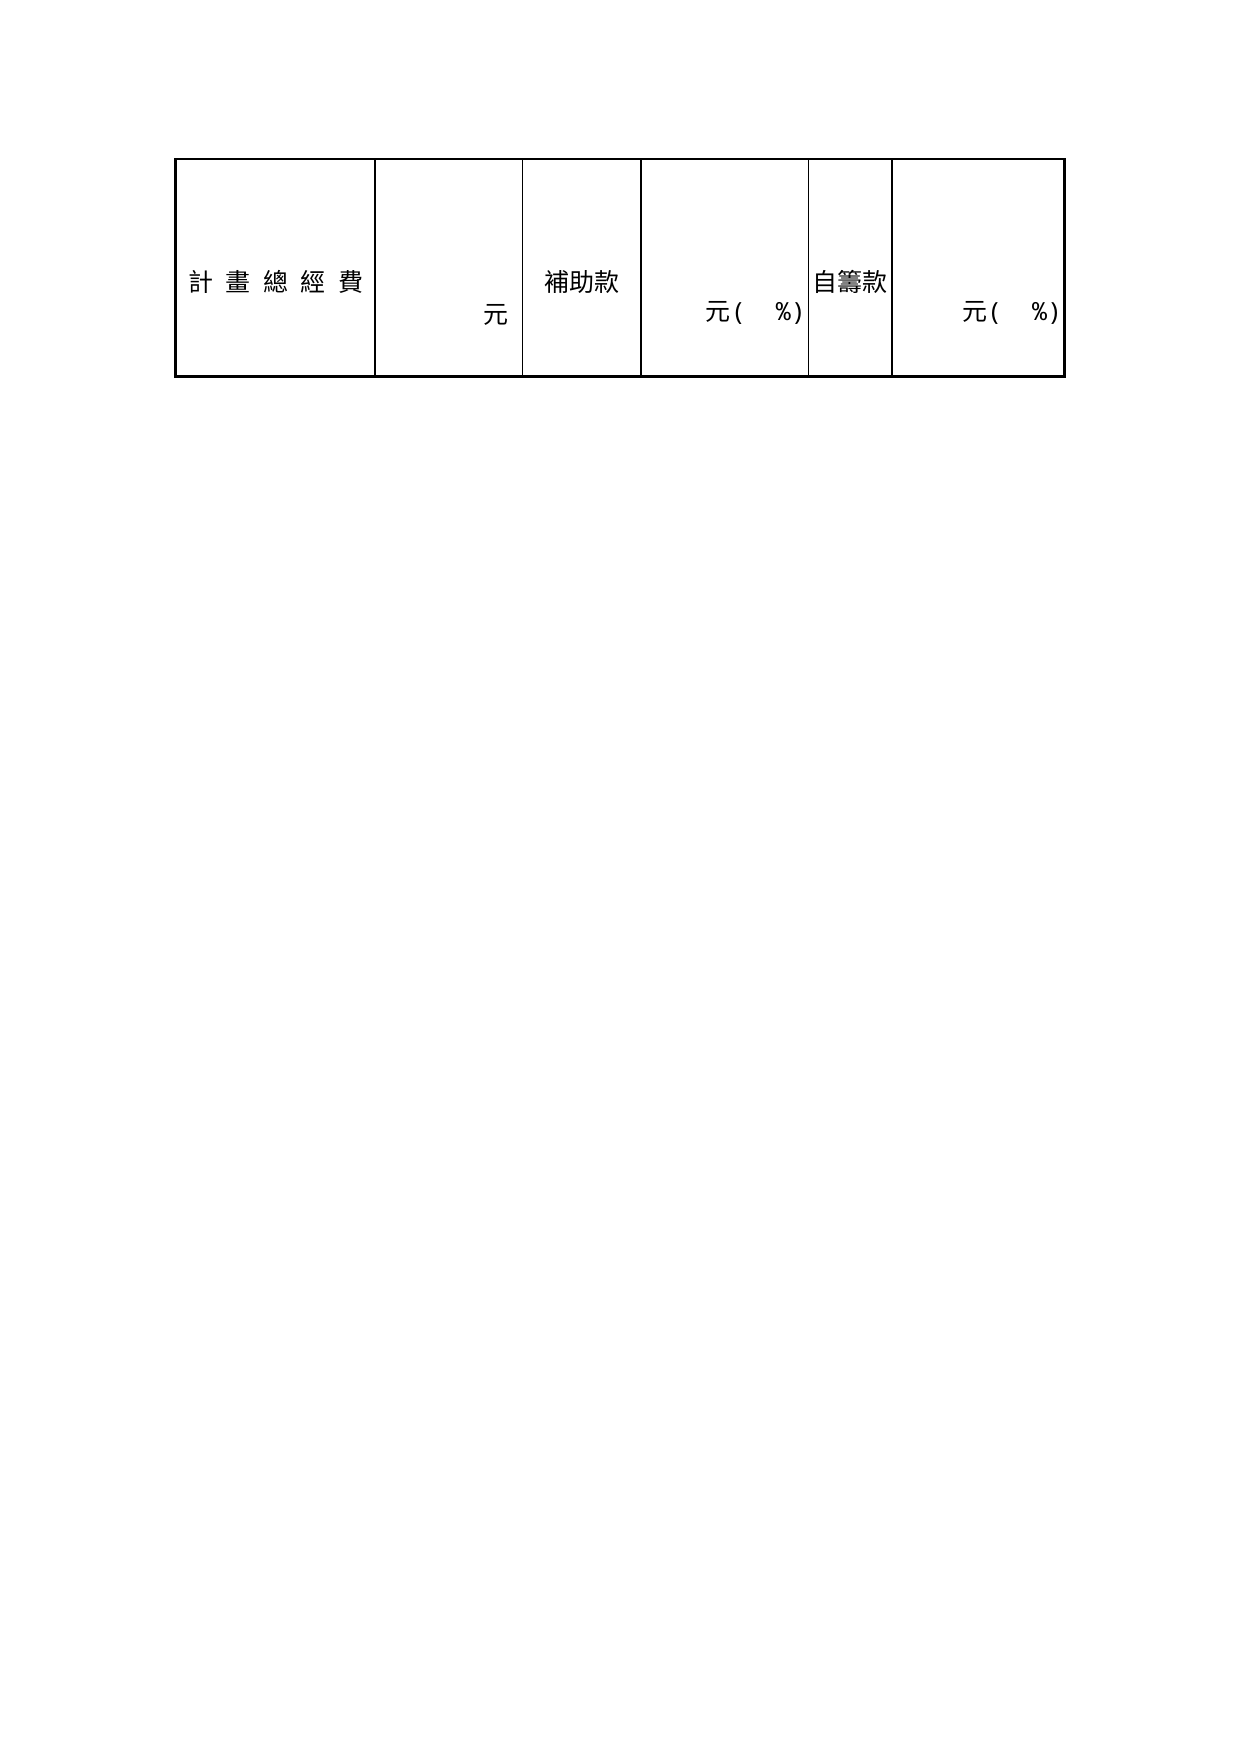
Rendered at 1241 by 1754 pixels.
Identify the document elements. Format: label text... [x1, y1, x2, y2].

table_cell 元( %) [893, 160, 1063, 375]
table_cell 計 畫 總 經 費 [177, 160, 374, 375]
table_cell 元( %) [642, 160, 808, 375]
table_cell 自籌款 [809, 160, 891, 375]
table_cell 補助款 [523, 160, 640, 375]
table_cell 元 [376, 160, 522, 375]
